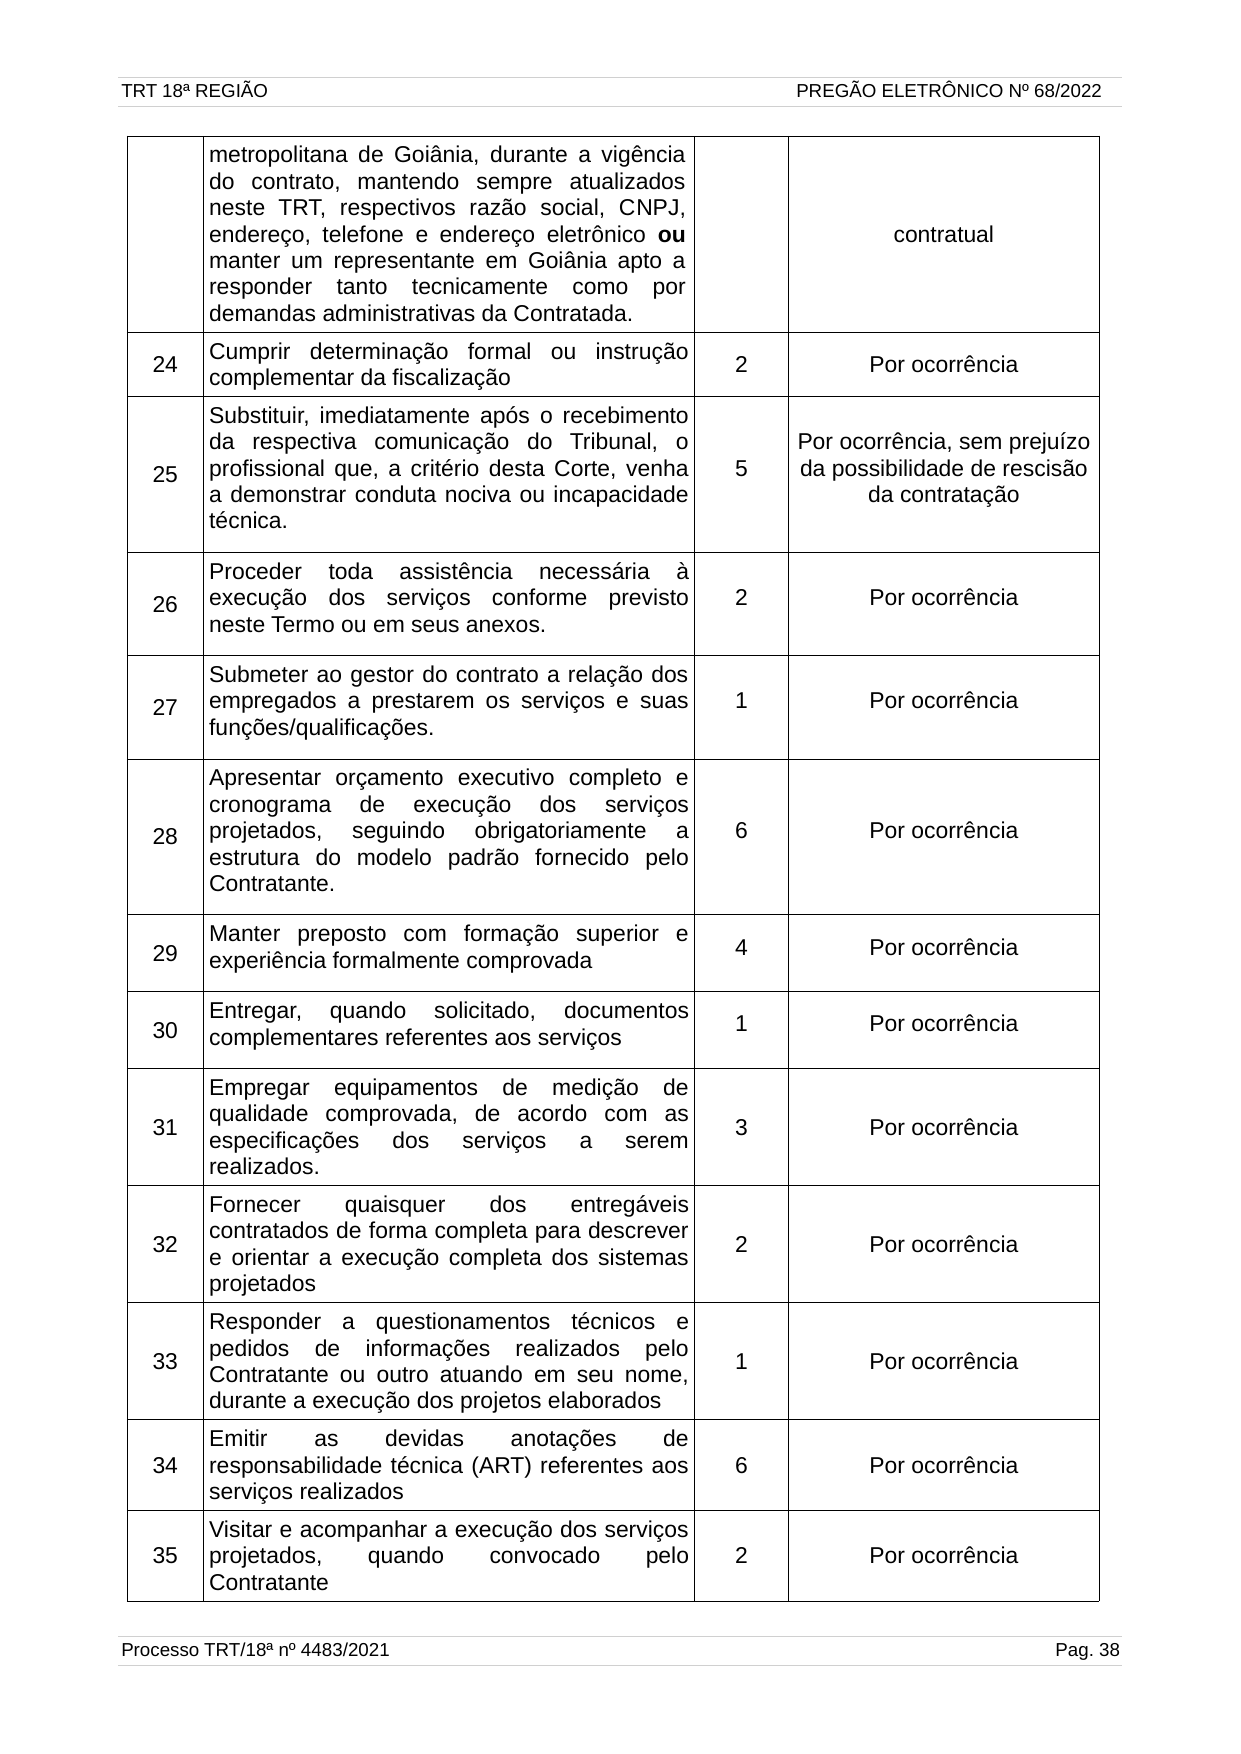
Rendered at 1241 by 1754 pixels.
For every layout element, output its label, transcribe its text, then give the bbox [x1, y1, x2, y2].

table_cell 3 [695, 1069, 788, 1185]
table_cell 35 [128, 1511, 203, 1601]
table_cell Por ocorrência, sem prejuízo da possibilidade de rescisão da contratação [789, 397, 1099, 552]
table_cell Por ocorrência [789, 333, 1099, 396]
table_cell 4 [695, 915, 788, 991]
table_cell 24 [128, 333, 203, 396]
table_cell 34 [128, 1420, 203, 1510]
table_cell [695, 137, 788, 332]
table_cell Por ocorrência [789, 553, 1099, 655]
table_cell 30 [128, 992, 203, 1068]
table_cell 2 [695, 1186, 788, 1302]
table_cell Por ocorrência [789, 1186, 1099, 1302]
table_cell 5 [695, 397, 788, 552]
table_cell 26 [128, 553, 203, 655]
table_cell 29 [128, 915, 203, 991]
table_cell Por ocorrência [789, 656, 1099, 758]
table_cell Emitir as devidas anotações de responsabilidade técnica (ART) referentes aos serviços realizados [204, 1420, 694, 1510]
table_cell Por ocorrência [789, 992, 1099, 1068]
table_cell 27 [128, 656, 203, 758]
table_cell Apresentar orçamento executivo completo e cronograma de execução dos serviços projetados, seguindo obrigatoriamente a estrutura do modelo padrão fornecido pelo Contratante. [204, 760, 694, 914]
table_cell 1 [695, 992, 788, 1068]
table_cell Por ocorrência [789, 915, 1099, 991]
table_cell Visitar e acompanhar a execução dos serviços projetados, quando convocado pelo Contratante [204, 1511, 694, 1601]
table_cell 6 [695, 760, 788, 914]
table_cell Manter preposto com formação superior e experiência formalmente comprovada [204, 915, 694, 991]
table_cell [128, 137, 203, 332]
table_cell 25 [128, 397, 203, 552]
table_cell 2 [695, 333, 788, 396]
table_cell Por ocorrência [789, 1511, 1099, 1601]
table_cell Submeter ao gestor do contrato a relação dos empregados a prestarem os serviços e suas funções/qualificações. [204, 656, 694, 758]
table_cell 32 [128, 1186, 203, 1302]
table_cell 33 [128, 1303, 203, 1419]
table_cell Substituir, imediatamente após o recebimento da respectiva comunicação do Tribunal, o profissional que, a critério desta Corte, venha a demonstrar conduta nociva ou incapacidade técnica. [204, 397, 694, 552]
table_cell 1 [695, 656, 788, 758]
table_cell Empregar equipamentos de medição de qualidade comprovada, de acordo com as especificações dos serviços a serem realizados. [204, 1069, 694, 1185]
table_cell Cumprir determinação formal ou instrução complementar da fiscalização [204, 333, 694, 396]
table_cell Por ocorrência [789, 1303, 1099, 1419]
table_cell 6 [695, 1420, 788, 1510]
table_cell Proceder toda assistência necessária à execução dos serviços conforme previsto neste Termo ou em seus anexos. [204, 553, 694, 655]
table_cell Por ocorrência [789, 1069, 1099, 1185]
table_cell Entregar, quando solicitado, documentos complementares referentes aos serviços [204, 992, 694, 1068]
table_cell 31 [128, 1069, 203, 1185]
table_cell Fornecer quaisquer dos entregáveis contratados de forma completa para descrever e orientar a execução completa dos sistemas projetados [204, 1186, 694, 1302]
table_cell 1 [695, 1303, 788, 1419]
table_cell metropolitana de Goiânia, durante a vigência do contrato, mantendo sempre atualizados neste TRT, respectivos razão social, CNPJ, endereço, telefone e endereço eletrônico ou manter um representante em Goiânia apto a responder tanto tecnicamente como por demandas administrativas da Contratada. [204, 137, 694, 332]
table_cell 2 [695, 1511, 788, 1601]
table_cell Responder a questionamentos técnicos e pedidos de informações realizados pelo Contratante ou outro atuando em seu nome, durante a execução dos projetos elaborados [204, 1303, 694, 1419]
table_cell Por ocorrência [789, 1420, 1099, 1510]
table_cell Por ocorrência [789, 760, 1099, 914]
table_cell contratual [789, 137, 1099, 332]
table_cell 28 [128, 760, 203, 914]
table_cell 2 [695, 553, 788, 655]
